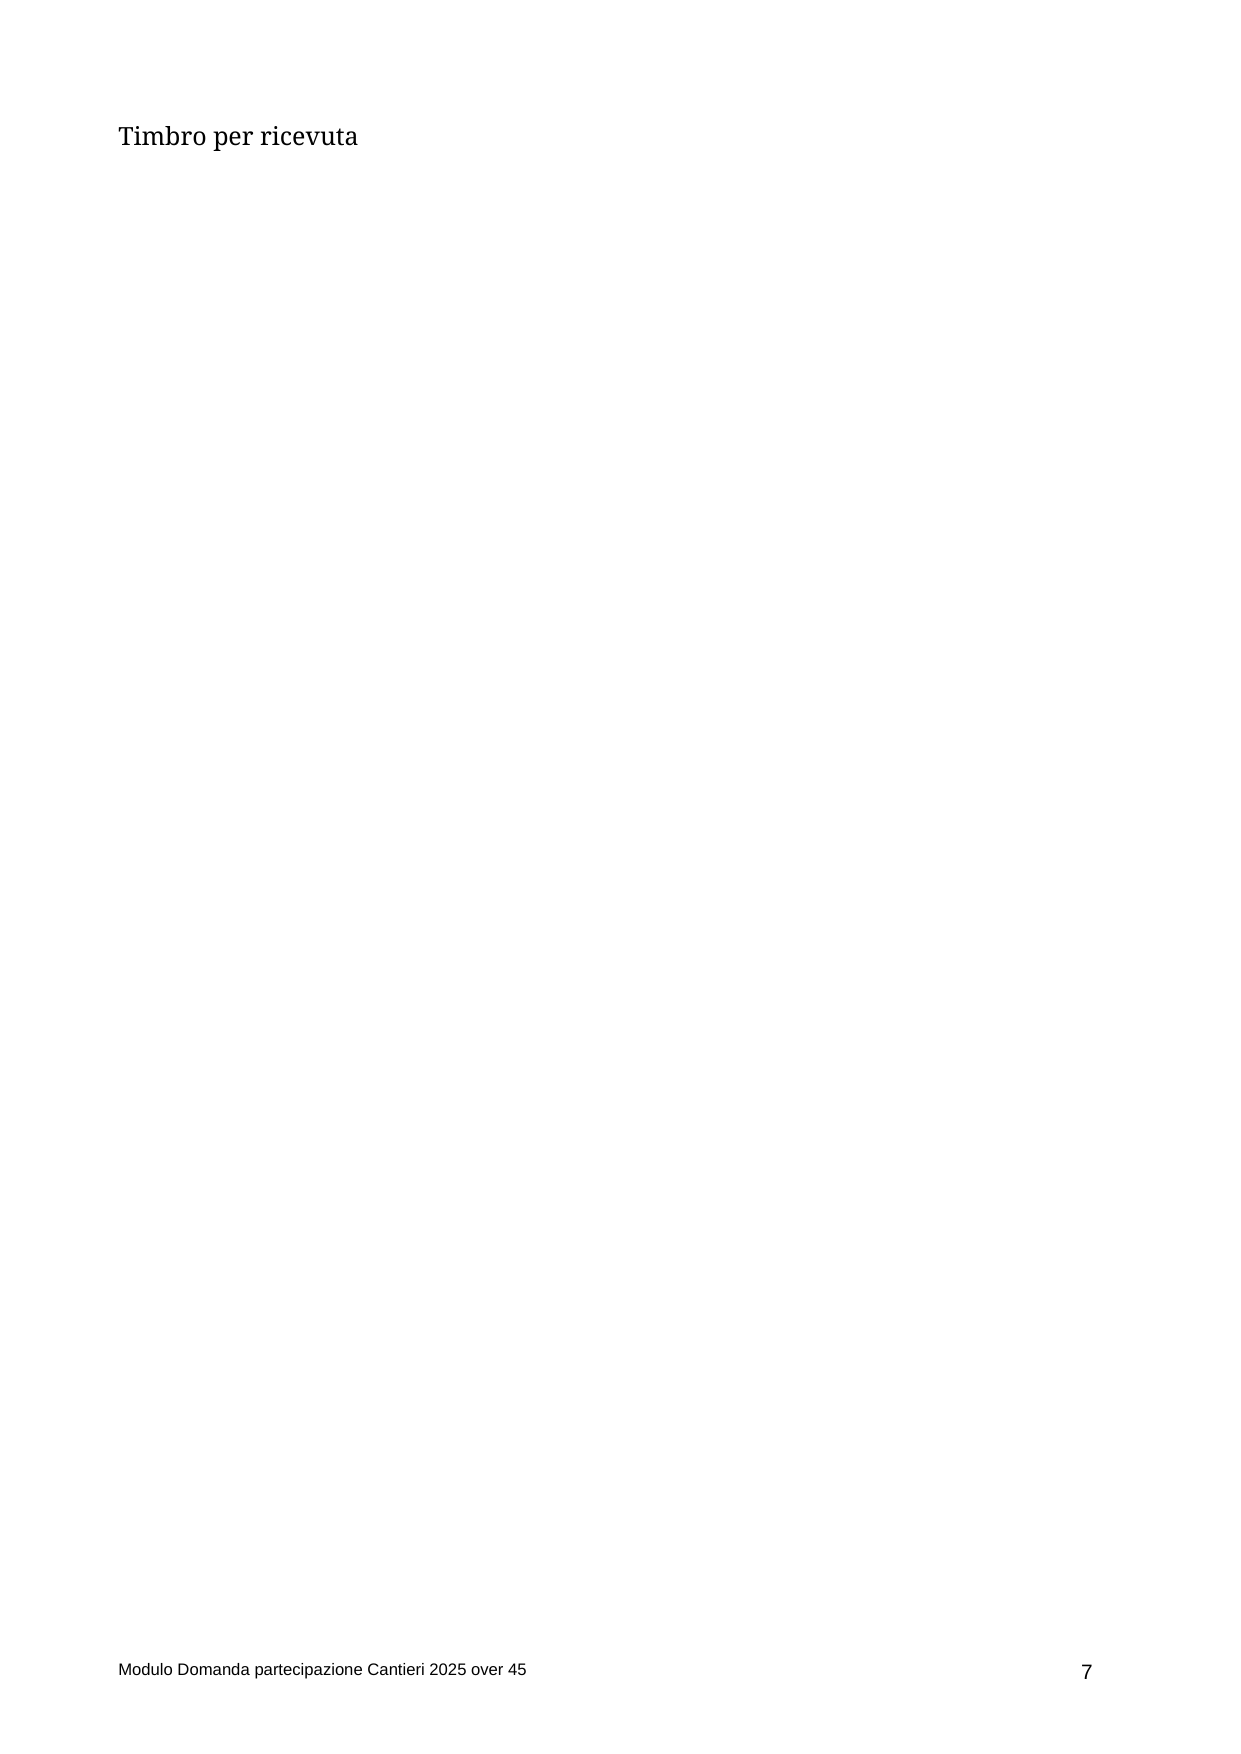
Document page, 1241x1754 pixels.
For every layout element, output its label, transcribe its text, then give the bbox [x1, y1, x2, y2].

text Timbro per ricevuta [118, 118, 1092, 152]
